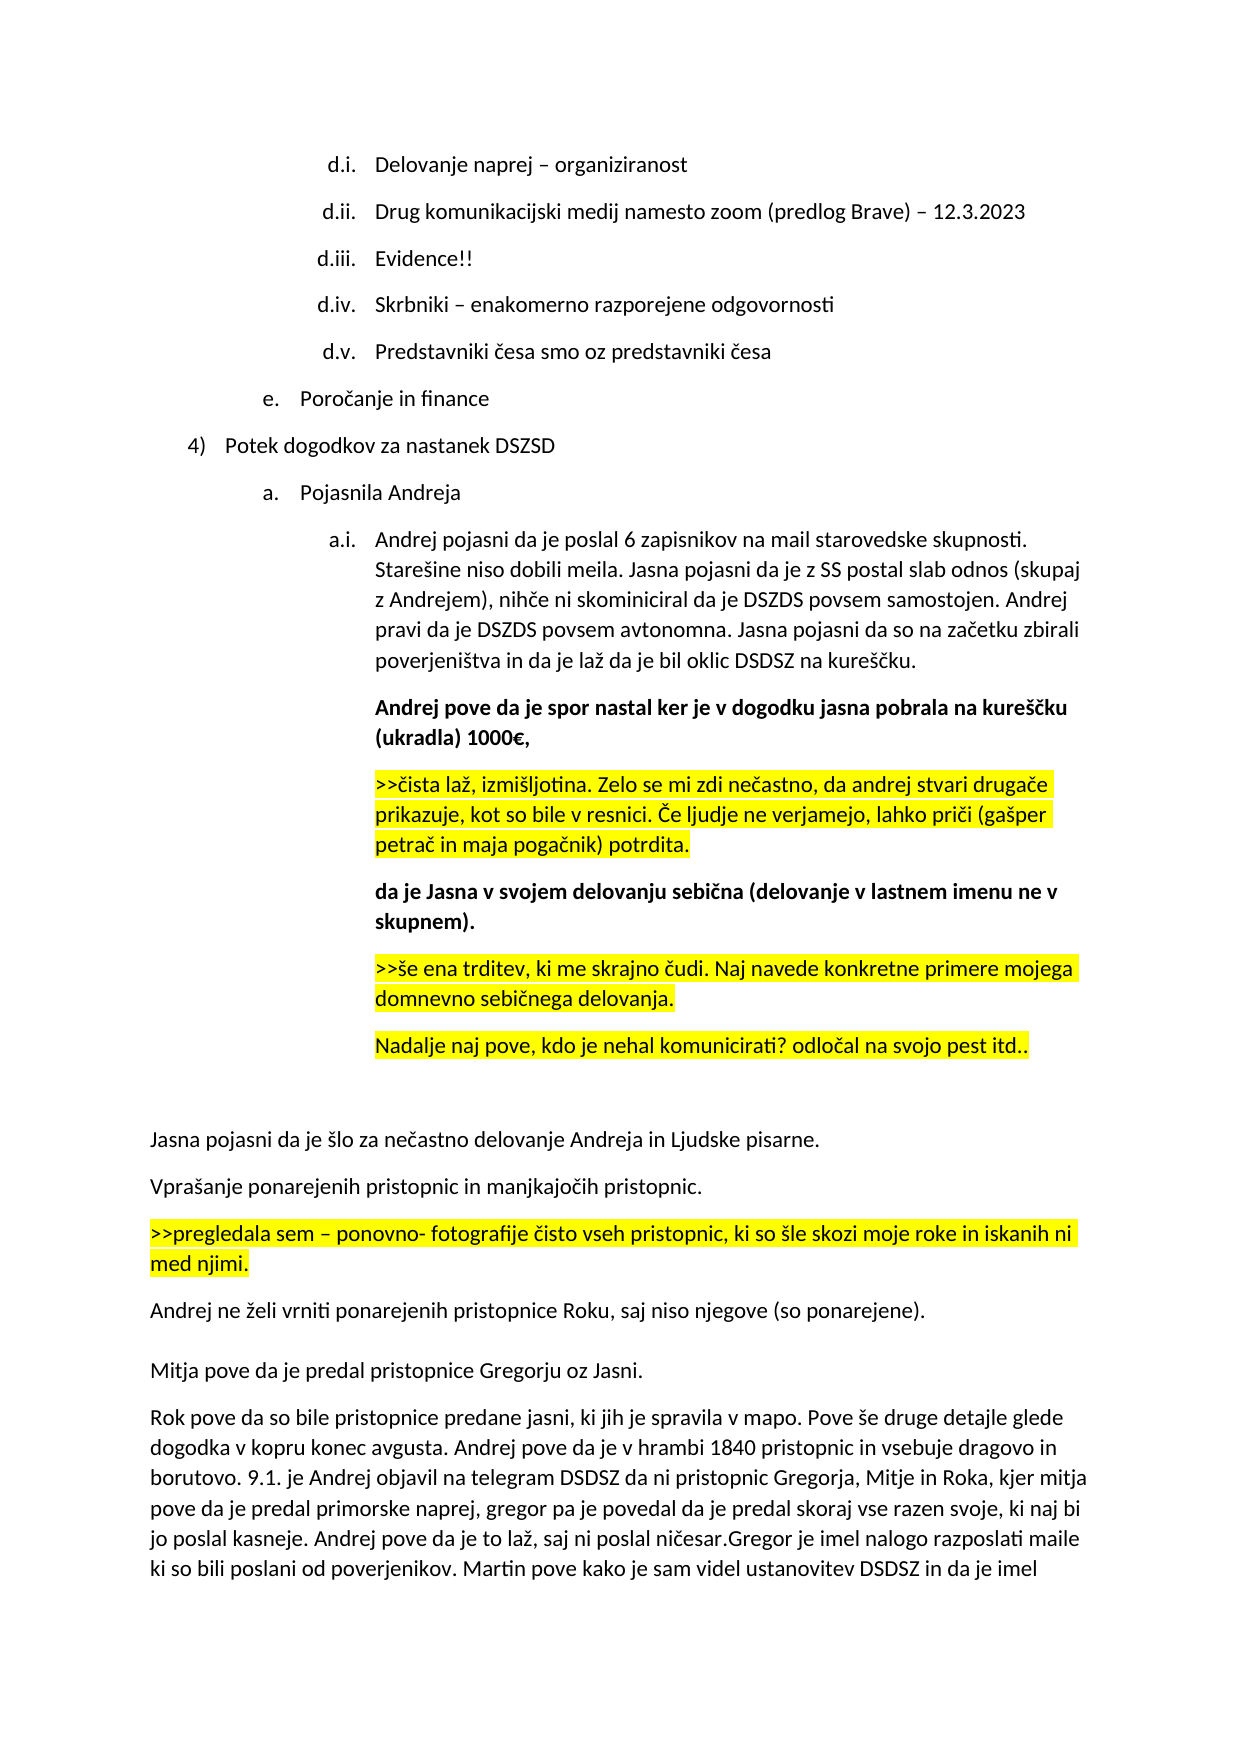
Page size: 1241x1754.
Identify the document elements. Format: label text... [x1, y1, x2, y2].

list Nadalje naj pove, kdo je nehal komunicirati? odločal na svojo pest itd.. [356, 1031, 1090, 1059]
list Vprašanje ponarejenih pristopnic in manjkajočih pristopnic. [150, 1172, 1090, 1200]
list Drug komunikacijski medij namesto zoom (predlog Brave) – 12.3.2023 [356, 197, 1090, 225]
list Predstavniki česa smo oz predstavniki česa [356, 337, 1090, 366]
list >>čista laž, izmišljotina. Zelo se mi zdi nečastno, da andrej stvari drugače prikazuje, kot so bile v resnici. Če ljudje ne verjamejo, lahko priči (gašper petrač in maja pogačnik) potrdita. [356, 770, 1090, 858]
list >>še ena trditev, ki me skrajno čudi. Naj navede konkretne primere mojega domnevno sebičnega delovanja. [356, 954, 1090, 1012]
list Jasna pojasni da je šlo za nečastno delovanje Andreja in Ljudske pisarne. [150, 1125, 1090, 1153]
list >>pregledala sem – ponovno- fotografije čisto vseh pristopnic, ki so šle skozi moje roke in iskanih ni med njimi. [150, 1219, 1090, 1277]
list Andrej pojasni da je poslal 6 zapisnikov na mail starovedske skupnosti. Starešine niso dobili meila. Jasna pojasni da je z SS postal slab odnos (skupaj z Andrejem), nihče ni skominiciral da je DSZDS povsem samostojen. Andrej pravi da je DSZDS povsem avtonomna. Jasna pojasni da so na začetku zbirali poverjeništva in da je laž da je bil oklic DSDSZ na kureščku. [356, 525, 1090, 674]
list Evidence!! [356, 244, 1090, 272]
list Potek dogodkov za nastanek DSZSD [187, 431, 1090, 459]
list Rok pove da so bile pristopnice predane jasni, ki jih je spravila v mapo. Pove še druge detajle glede dogodka v kopru konec avgusta. Andrej pove da je v hrambi 1840 pristopnic in vsebuje dragovo in borutovo. 9.1. je Andrej objavil na telegram DSDSZ da ni pristopnic Gregorja, Mitje in Roka, kjer mitja pove da je predal primorske naprej, gregor pa je povedal da je predal skoraj vse razen svoje, ki naj bi jo poslal kasneje. Andrej pove da je to laž, saj ni poslal ničesar.Gregor je imel nalogo razposlati maile ki so bili poslani od poverjenikov. Martin pove kako je sam videl ustanovitev DSDSZ in da je imel [150, 1403, 1090, 1582]
list Andrej ne želi vrniti ponarejenih pristopnice Roku, saj niso njegove (so ponarejene). Mitja pove da je predal pristopnice Gregorju oz Jasni. [150, 1296, 1090, 1384]
list Delovanje naprej – organiziranost [356, 150, 1090, 178]
list Skrbniki – enakomerno razporejene odgovornosti [356, 291, 1090, 319]
list Poročanje in finance [262, 384, 1090, 412]
list Andrej pove da je spor nastal ker je v dogodku jasna pobrala na kureščku (ukradla) 1000€, [356, 693, 1090, 751]
list da je Jasna v svojem delovanju sebična (delovanje v lastnem imenu ne v skupnem). [356, 877, 1090, 935]
list Pojasnila Andreja [262, 478, 1090, 506]
